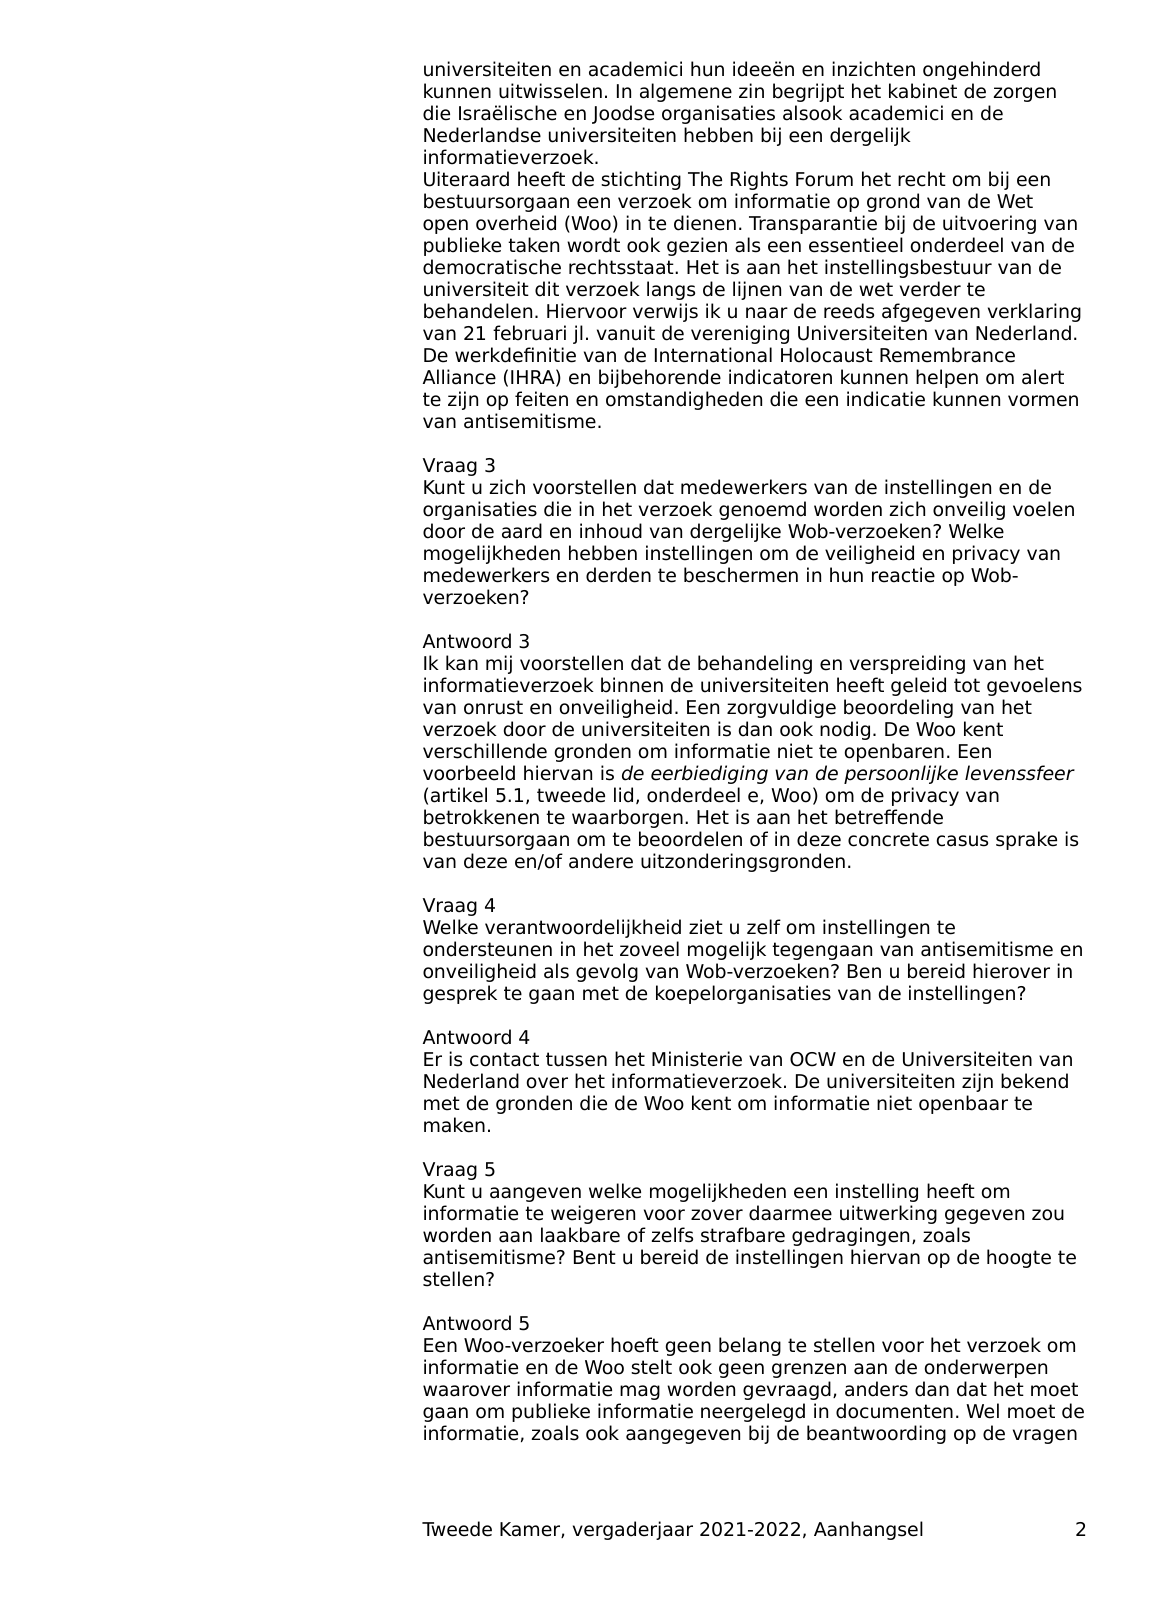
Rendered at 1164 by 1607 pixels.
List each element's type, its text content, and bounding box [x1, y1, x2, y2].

text Antwoord 4 [422, 1027, 1087, 1049]
text Een Woo-verzoeker hoeft geen belang te stellen voor het verzoek om informatie en de Woo stelt ook geen grenzen aan de onderwerpen waarover informatie mag worden gevraagd, anders dan dat het moet gaan om publieke informatie neergelegd in documenten. Wel moet de informatie, zoals ook aangegeven bij de beantwoording op de vragen [422, 1335, 1087, 1445]
text Kunt u aangeven welke mogelijkheden een instelling heeft om informatie te weigeren voor zover daarmee uitwerking gegeven zou worden aan laakbare of zelfs strafbare gedragingen, zoals antisemitisme? Bent u bereid de instellingen hiervan op de hoogte te stellen? [422, 1181, 1087, 1291]
text Welke verantwoordelijkheid ziet u zelf om instellingen te ondersteunen in het zoveel mogelijk tegengaan van antisemitisme en onveiligheid als gevolg van Wob-verzoeken? Ben u bereid hierover in gesprek te gaan met de koepelorganisaties van de instellingen? [422, 917, 1087, 1005]
text Uiteraard heeft de stichting The Rights Forum het recht om bij een bestuursorgaan een verzoek om informatie op grond van de Wet open overheid (Woo) in te dienen. Transparantie bij de uitvoering van publieke taken wordt ook gezien als een essentieel onderdeel van de democratische rechtsstaat. Het is aan het instellingsbestuur van de universiteit dit verzoek langs de lijnen van de wet verder te behandelen. Hiervoor verwijs ik u naar de reeds afgegeven verklaring van 21 februari jl. vanuit de vereniging Universiteiten van Nederland. De werkdefinitie van de International Holocaust Remembrance Alliance (IHRA) en bijbehorende indicatoren kunnen helpen om alert te zijn op feiten en omstandigheden die een indicatie kunnen vormen van antisemitisme. [422, 169, 1087, 433]
text Vraag 5 [422, 1159, 1087, 1181]
text Kunt u zich voorstellen dat medewerkers van de instellingen en de organisaties die in het verzoek genoemd worden zich onveilig voelen door de aard en inhoud van dergelijke Wob-verzoeken? Welke mogelijkheden hebben instellingen om de veiligheid en privacy van medewerkers en derden te beschermen in hun reactie op Wob-verzoeken? [422, 477, 1087, 609]
text Antwoord 5 [422, 1313, 1087, 1335]
text Vraag 4 [422, 895, 1087, 917]
text Er is contact tussen het Ministerie van OCW en de Universiteiten van Nederland over het informatieverzoek. De universiteiten zijn bekend met de gronden die de Woo kent om informatie niet openbaar te maken. [422, 1049, 1087, 1137]
text universiteiten en academici hun ideeën en inzichten ongehinderd kunnen uitwisselen. In algemene zin begrijpt het kabinet de zorgen die Israëlische en Joodse organisaties alsook academici en de Nederlandse universiteiten hebben bij een dergelijk informatieverzoek. [422, 59, 1087, 169]
text Vraag 3 [422, 455, 1087, 477]
text Ik kan mij voorstellen dat de behandeling en verspreiding van het informatieverzoek binnen de universiteiten heeft geleid tot gevoelens van onrust en onveiligheid. Een zorgvuldige beoordeling van het verzoek door de universiteiten is dan ook nodig. De Woo kent verschillende gronden om informatie niet te openbaren. Een voorbeeld hiervan is de eerbiediging van de persoonlijke levenssfeer (artikel 5.1, tweede lid, onderdeel e, Woo) om de privacy van betrokkenen te waarborgen. Het is aan het betreffende bestuursorgaan om te beoordelen of in deze concrete casus sprake is van deze en/of andere uitzonderingsgronden. [422, 653, 1087, 873]
text Antwoord 3 [422, 631, 1087, 653]
